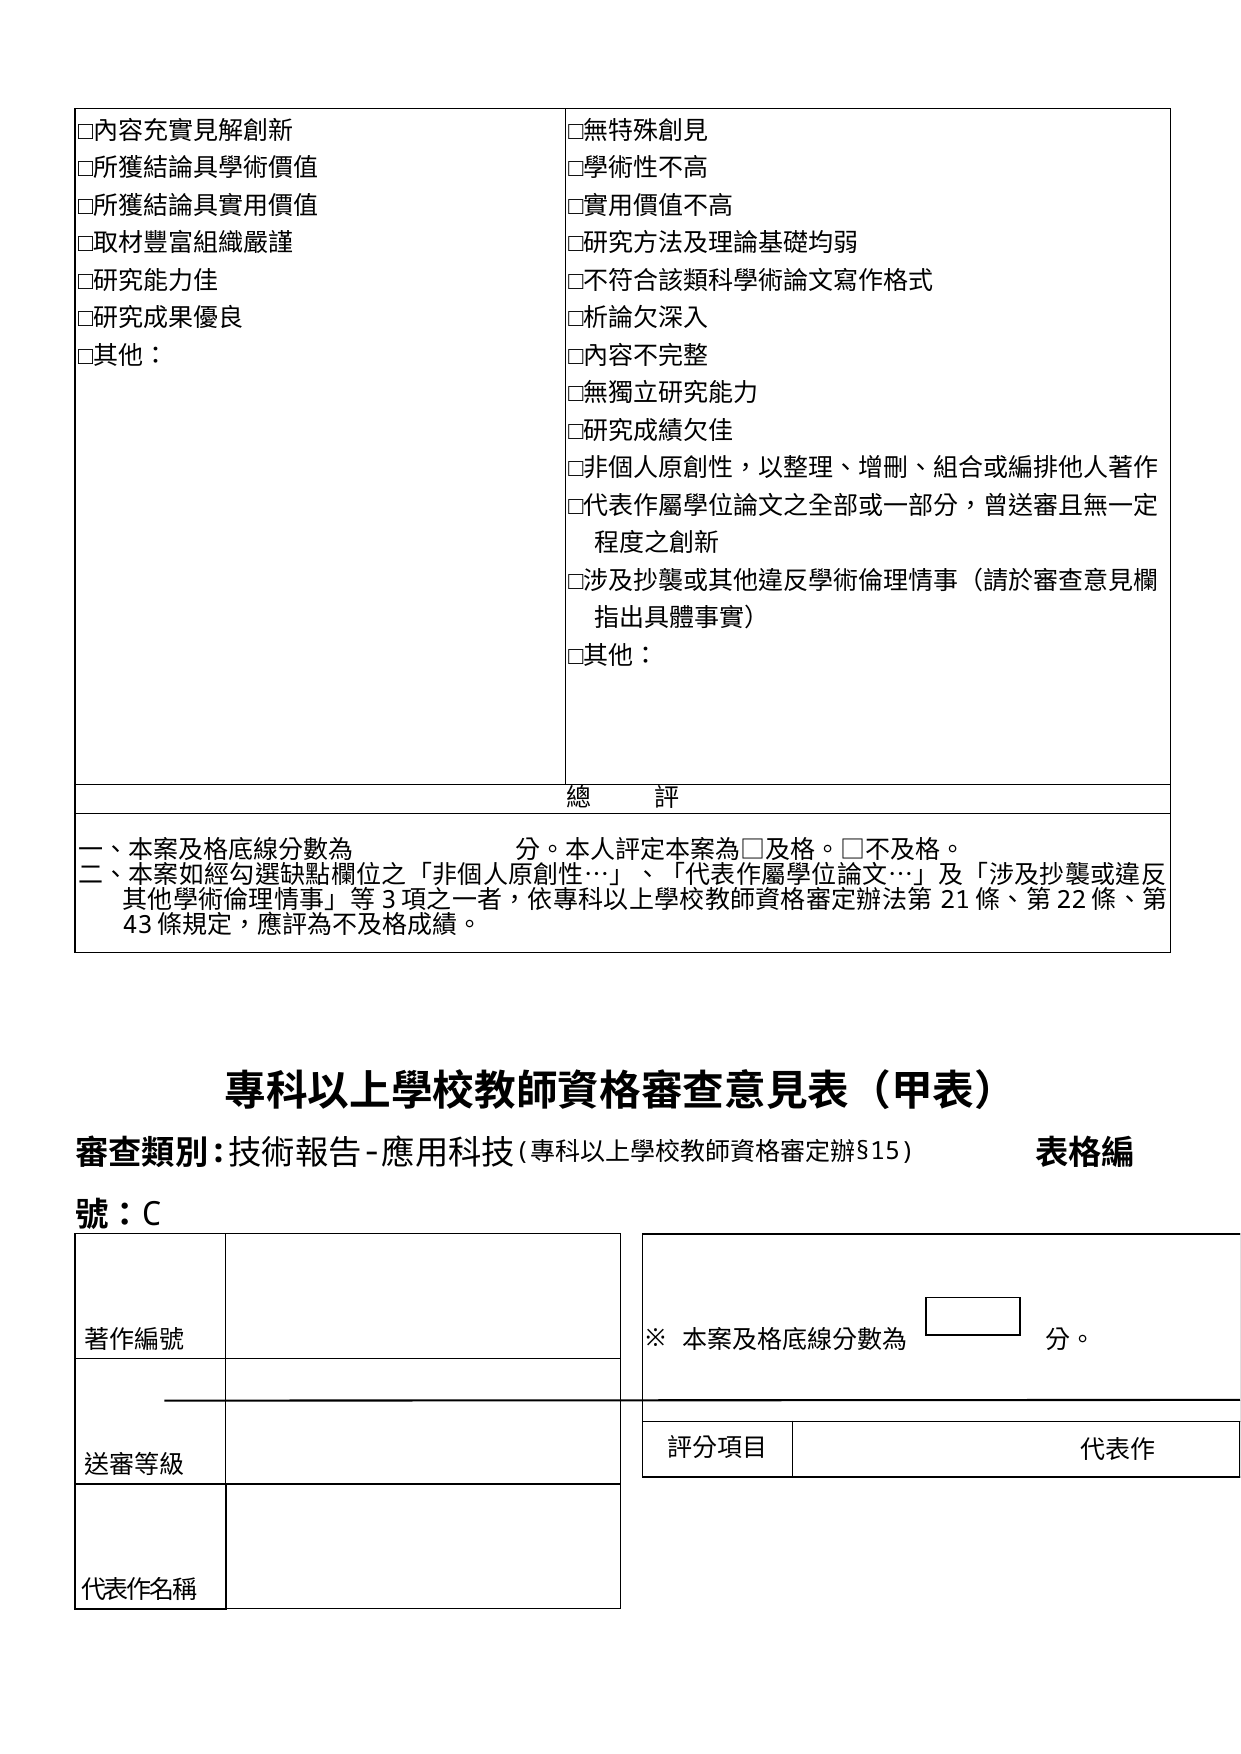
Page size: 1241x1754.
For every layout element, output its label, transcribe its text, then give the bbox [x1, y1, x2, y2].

table_cell 代表作名稱 [76, 1485, 225, 1608]
table_header [226, 1234, 620, 1358]
table_header 著作編號 [76, 1234, 225, 1358]
table_cell 評分項目 [643, 1422, 792, 1476]
text 審查類別:技術報告-應用科技(專科以上學校教師資格審定辦§15) 表格編號：C [75, 1108, 1165, 1233]
table_cell □無特殊創見 □學術性不高 □實用價值不高 □研究方法及理論基礎均弱 □不符合該類科學術論文寫作格式 □析論欠深入 □內容不完整 □無獨立研究能力 □研究成績欠佳 □非個人原創性，以整理、增刪、組合或編排他人著作 □代表作屬學位論文之全部或一部分，曾送審且無一定程度之創新 □涉及抄襲或其他違反學術倫理情事（請於審查意見欄指出具體事實） □其他： [566, 109, 1170, 784]
table_cell □內容充實見解創新 □所獲結論具學術價值 □所獲結論具實用價值 □取材豐富組織嚴謹 □研究能力佳 □研究成果優良 □其他： [76, 109, 565, 784]
table_cell [226, 1359, 620, 1399]
table_cell 代表作 [793, 1422, 1239, 1476]
table_cell 本案及格底線分數為 分。 [643, 1235, 1240, 1399]
table_cell [643, 1401, 1240, 1421]
table_cell 總 評 [76, 785, 1170, 813]
table_cell 一、本案及格底線分數為 分。本人評定本案為□及格。□不及格。 二、本案如經勾選缺點欄位之「非個人原創性…」、「代表作屬學位論文…」及「涉及抄襲或違反其他學術倫理情事」等3項之一者，依專科以上學校教師資格審定辦法第21條、第22條、第43條規定，應評為不及格成績。 [76, 814, 1170, 952]
table_cell 送審等級 [76, 1359, 225, 1483]
table_cell [227, 1485, 620, 1608]
text 專科以上學校教師資格審查意見表（甲表） [75, 1046, 1165, 1108]
table_cell [226, 1402, 620, 1483]
